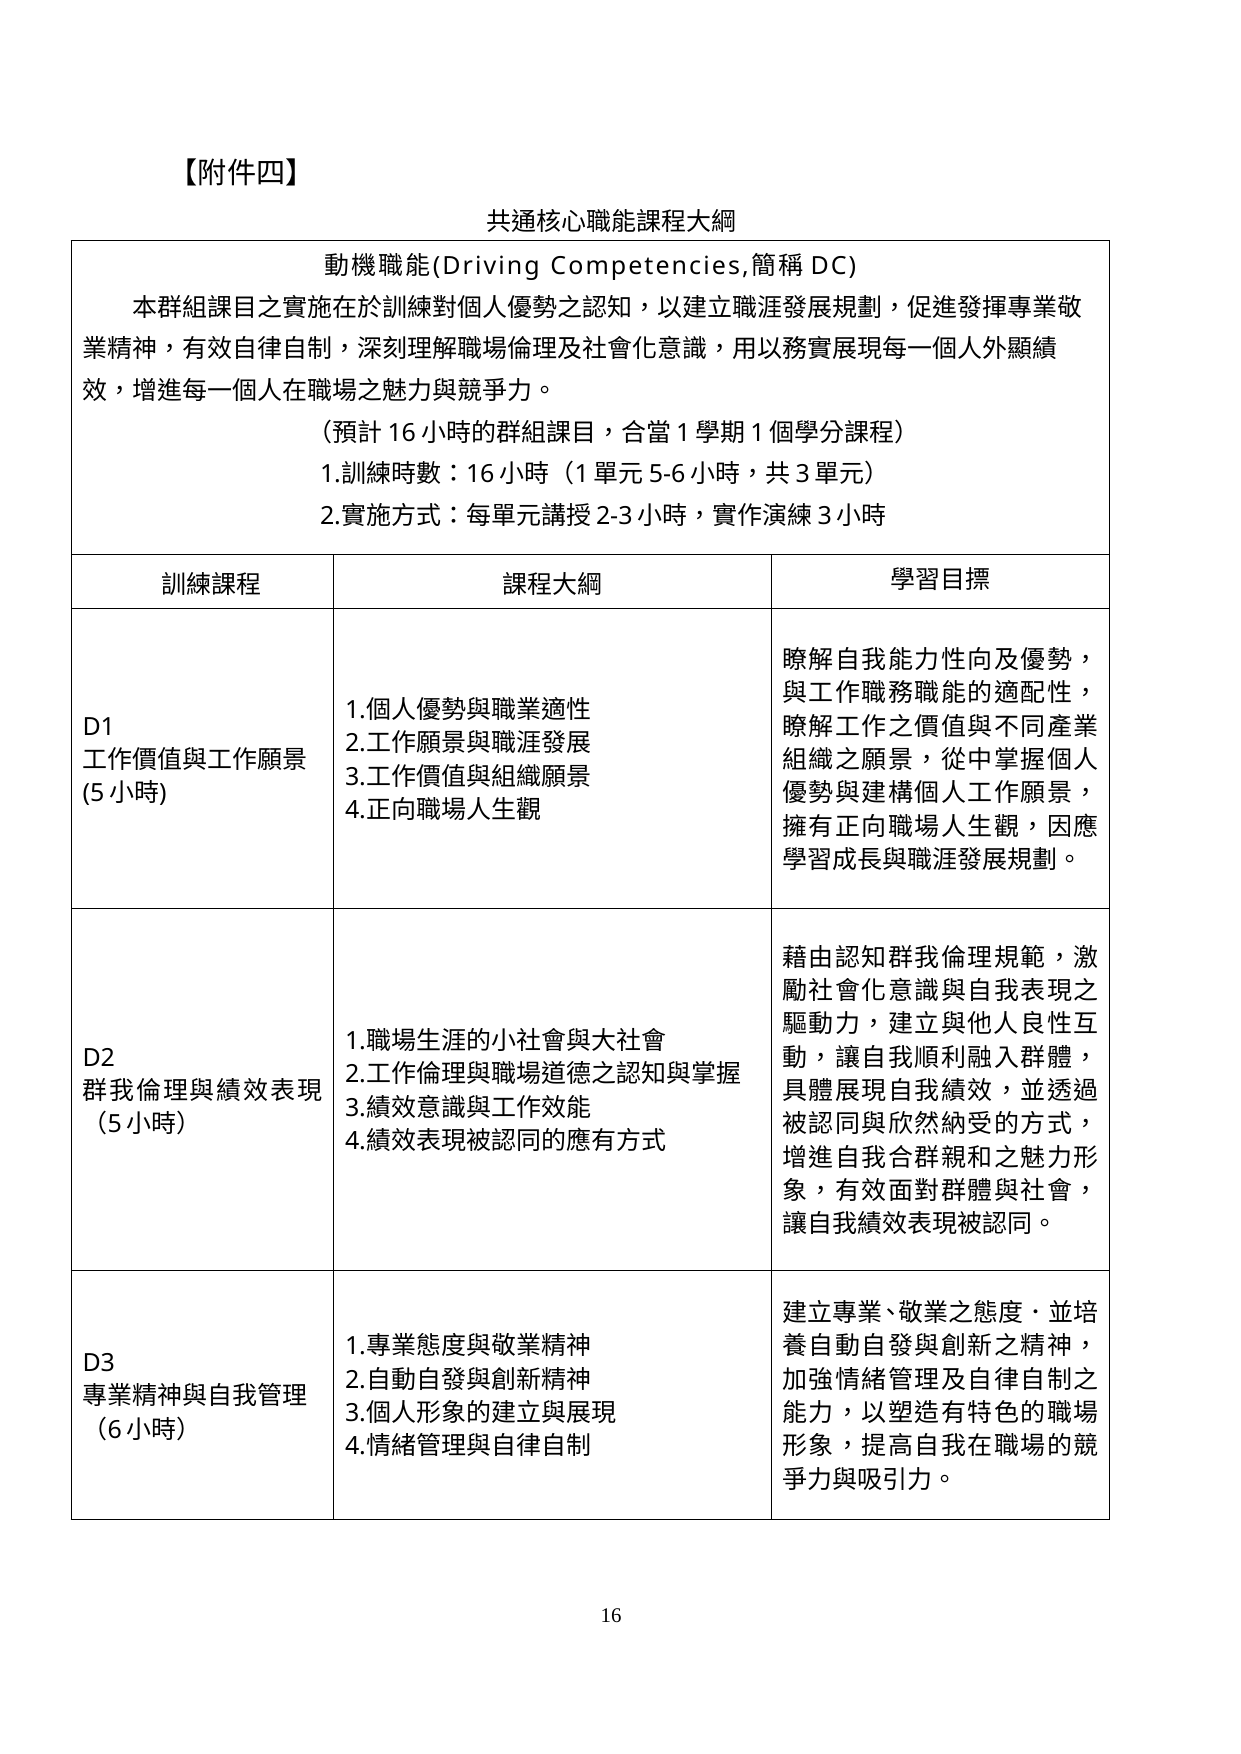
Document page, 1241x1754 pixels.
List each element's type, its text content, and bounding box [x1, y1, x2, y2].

table_cell 訓練課程 [72, 555, 333, 607]
table_cell 藉由認知群我倫理規範，激勵社會化意識與自我表現之驅動力，建立與他人良性互動，讓自我順利融入群體，具體展現自我績效，並透過被認同與欣然納受的方式，增進自我合群親和之魅力形象，有效面對群體與社會，讓自我績效表現被認同。 [772, 909, 1109, 1269]
table_cell 1.專業態度與敬業精神 2.自動自發與創新精神 3.個人形象的建立與展現 4.情緒管理與自律自制 [334, 1271, 771, 1519]
table_cell D3 專業精神與自我管理 （6小時） [72, 1271, 333, 1519]
table_cell 1.職場生涯的小社會與大社會 2.工作倫理與職場道德之認知與掌握 3.績效意識與工作效能 4.績效表現被認同的應有方式 [334, 909, 771, 1269]
table_cell 瞭解自我能力性向及優勢，與工作職務職能的適配性，瞭解工作之價值與不同產業組織之願景，從中掌握個人優勢與建構個人工作願景，擁有正向職場人生觀，因應學習成長與職涯發展規劃。 [772, 609, 1109, 908]
table_cell 課程大綱 [334, 555, 771, 607]
text 共通核心職能課程大綱 [168, 192, 1053, 240]
table_cell 1.個人優勢與職業適性 2.工作願景與職涯發展 3.工作價值與組織願景 4.正向職場人生觀 [334, 609, 771, 908]
text 【附件四】 [168, 150, 1053, 192]
table_header 動機職能(Driving Competencies,簡稱DC) 本群組課目之實施在於訓練對個人優勢之認知，以建立職涯發展規劃，促進發揮專業敬業精神，有效自律自制，深刻理解職場倫理及社會化意識，用以務實展現每一個人外顯績效，增進每一個人在職場之魅力與競爭力。 （預計16小時的群組課目，合當1學期1個學分課程） 1.訓練時數：16小時（1單元5-6小時，共3單元） 2.實施方式：每單元講授2-3小時，實作演練3小時 [72, 241, 1109, 554]
table_cell 建立專業、敬業之態度．並培養自動自發與創新之精神，加強情緒管理及自律自制之能力，以塑造有特色的職場形象，提高自我在職場的競爭力與吸引力。 [772, 1271, 1109, 1519]
table_cell 學習目摽 [772, 555, 1109, 607]
table_cell D2 群我倫理與績效表現（5小時） [72, 909, 333, 1269]
table_cell D1 工作價值與工作願景 (5小時) [72, 609, 333, 908]
